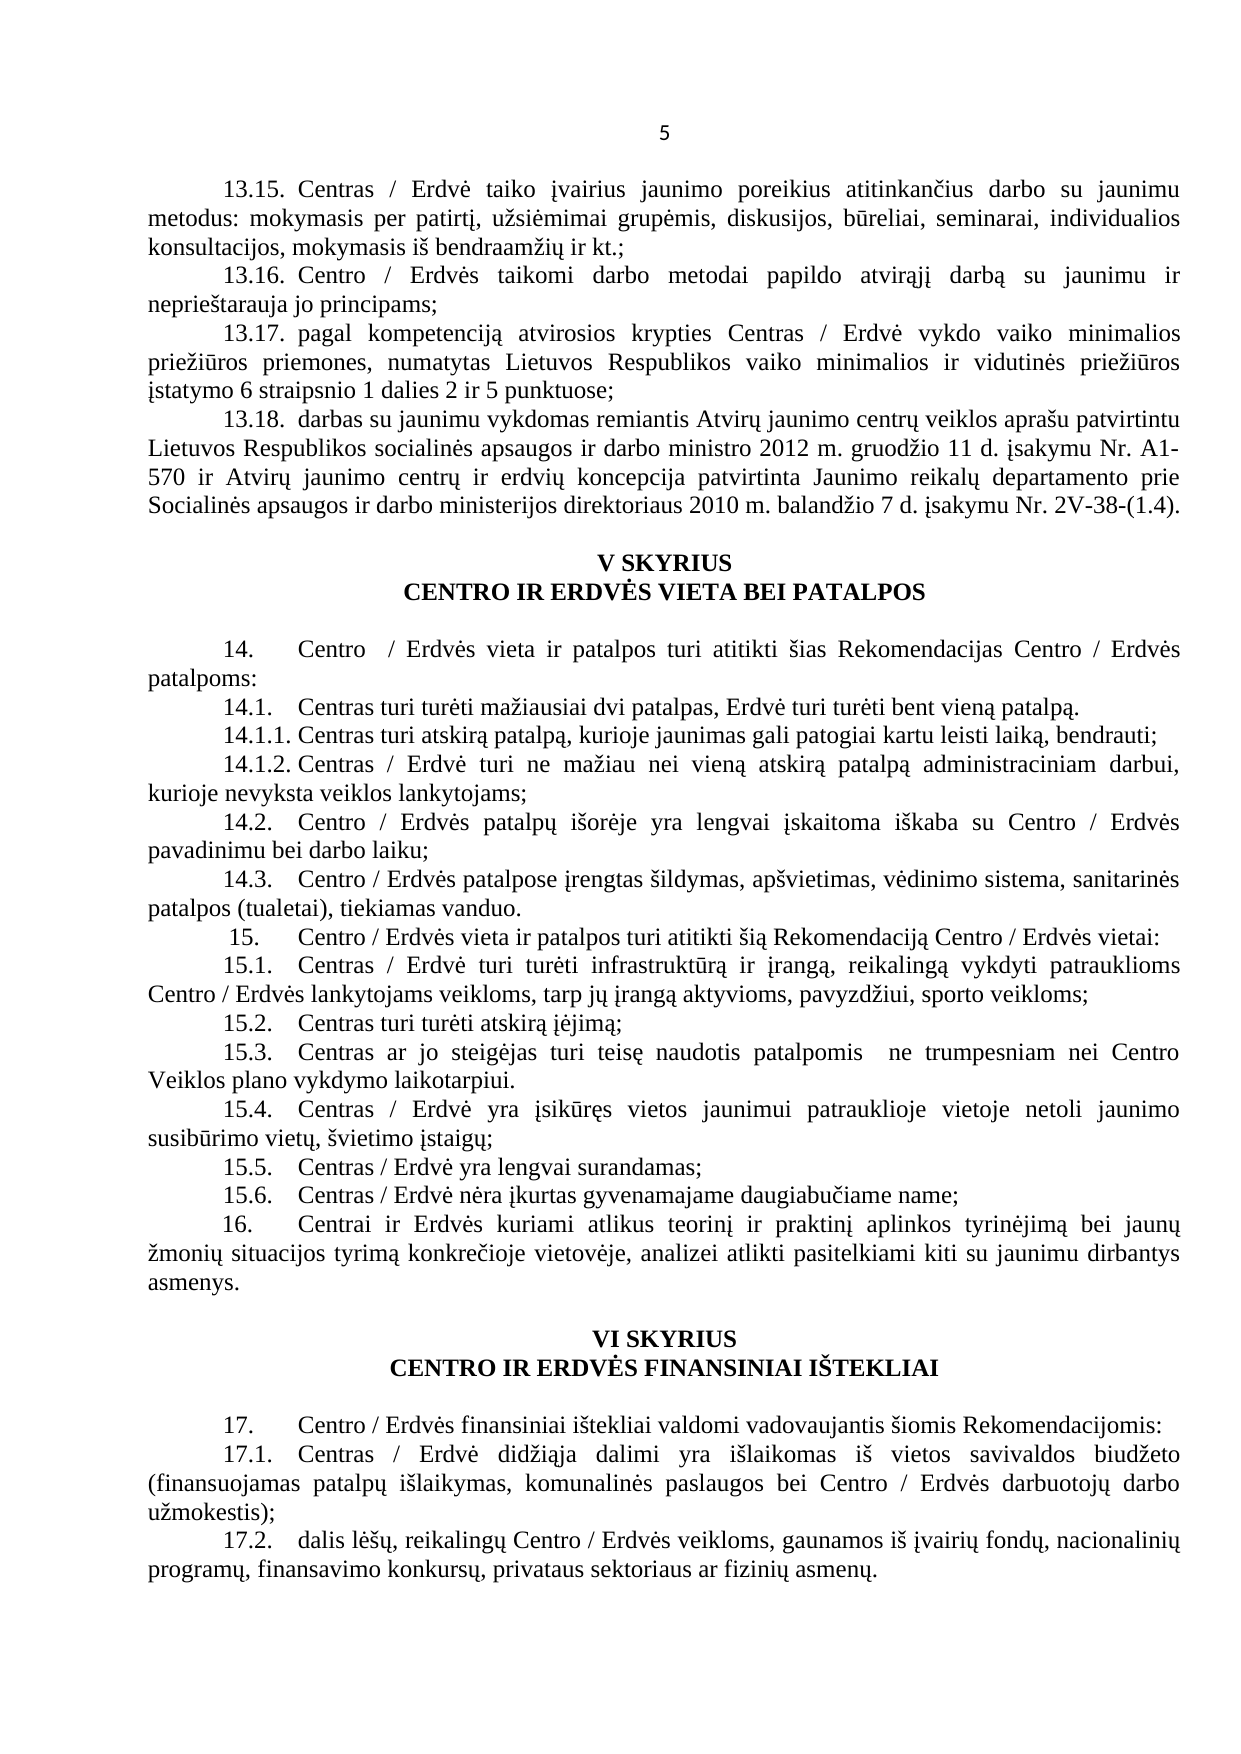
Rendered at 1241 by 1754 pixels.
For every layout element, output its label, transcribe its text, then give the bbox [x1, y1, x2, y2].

text 14.1.2. Centras / Erdvė turi ne mažiau nei vieną atskirą patalpą administraciniam darbui, kurioje nevyksta veiklos lankytojams; [148, 749, 1181, 807]
text 17. Centro / Erdvės finansiniai ištekliai valdomi vadovaujantis šiomis Rekomendacijomis: [148, 1410, 1181, 1439]
text 14.2. Centro / Erdvės patalpų išorėje yra lengvai įskaitoma iškaba su Centro / Erdvės pavadinimu bei darbo laiku; [148, 807, 1181, 864]
text 14.1.1. Centras turi atskirą patalpą, kurioje jaunimas gali patogiai kartu leisti laiką, bendrauti; [148, 720, 1181, 749]
text 17.2. dalis lėšų, reikalingų Centro / Erdvės veikloms, gaunamos iš įvairių fondų, nacionalinių programų, finansavimo konkursų, privataus sektoriaus ar fizinių asmenų. [148, 1525, 1181, 1583]
text CENTRO IR ERDVĖS VIETA BEI PATALPOS [148, 577, 1181, 605]
text VI SKYRIUS [148, 1324, 1181, 1353]
text 15.3. Centras ar jo steigėjas turi teisę naudotis patalpomis ne trumpesniam nei Centro Veiklos plano vykdymo laikotarpiui. [148, 1037, 1181, 1094]
text 13.18. darbas su jaunimu vykdomas remiantis Atvirų jaunimo centrų veiklos aprašu patvirtintu Lietuvos Respublikos socialinės apsaugos ir darbo ministro 2012 m. gruodžio 11 d. įsakymu Nr. A1-570 ir Atvirų jaunimo centrų ir erdvių koncepcija patvirtinta Jaunimo reikalų departamento prie Socialinės apsaugos ir darbo ministerijos direktoriaus 2010 m. balandžio 7 d. įsakymu Nr. 2V-38-(1.4). [148, 404, 1181, 519]
text CENTRO IR ERDVĖS FINANSINIAI IŠTEKLIAI [148, 1353, 1181, 1382]
text 14. Centro / Erdvės vieta ir patalpos turi atitikti šias Rekomendacijas Centro / Erdvės patalpoms: [148, 634, 1181, 692]
text V SKYRIUS [148, 548, 1181, 577]
text 15.2. Centras turi turėti atskirą įėjimą; [148, 1008, 1181, 1037]
text 16. Centrai ir Erdvės kuriami atlikus teorinį ir praktinį aplinkos tyrinėjimą bei jaunų žmonių situacijos tyrimą konkrečioje vietovėje, analizei atlikti pasitelkiami kiti su jaunimu dirbantys asmenys. [148, 1209, 1181, 1295]
text 17.1. Centras / Erdvė didžiąja dalimi yra išlaikomas iš vietos savivaldos biudžeto (finansuojamas patalpų išlaikymas, komunalinės paslaugos bei Centro / Erdvės darbuotojų darbo užmokestis); [148, 1439, 1181, 1525]
text 15.4. Centras / Erdvė yra įsikūręs vietos jaunimui patrauklioje vietoje netoli jaunimo susibūrimo vietų, švietimo įstaigų; [148, 1094, 1181, 1152]
text 15.5. Centras / Erdvė yra lengvai surandamas; [148, 1152, 1181, 1180]
text 15.1. Centras / Erdvė turi turėti infrastruktūrą ir įrangą, reikalingą vykdyti patrauklioms Centro / Erdvės lankytojams veikloms, tarp jų įrangą aktyvioms, pavyzdžiui, sporto veikloms; [148, 950, 1181, 1008]
text 15. Centro / Erdvės vieta ir patalpos turi atitikti šią Rekomendaciją Centro / Erdvės vietai: [148, 922, 1181, 950]
text 14.1. Centras turi turėti mažiausiai dvi patalpas, Erdvė turi turėti bent vieną patalpą. [148, 692, 1181, 720]
text 13.16. Centro / Erdvės taikomi darbo metodai papildo atvirąjį darbą su jaunimu ir neprieštarauja jo principams; [148, 260, 1181, 318]
text 14.3. Centro / Erdvės patalpose įrengtas šildymas, apšvietimas, vėdinimo sistema, sanitarinės patalpos (tualetai), tiekiamas vanduo. [148, 864, 1181, 922]
text 15.6. Centras / Erdvė nėra įkurtas gyvenamajame daugiabučiame name; [148, 1180, 1181, 1209]
text 13.15. Centras / Erdvė taiko įvairius jaunimo poreikius atitinkančius darbo su jaunimu metodus: mokymasis per patirtį, užsiėmimai grupėmis, diskusijos, būreliai, seminarai, individualios konsultacijos, mokymasis iš bendraamžių ir kt.; [148, 174, 1181, 260]
text 13.17. pagal kompetenciją atvirosios krypties Centras / Erdvė vykdo vaiko minimalios priežiūros priemones, numatytas Lietuvos Respublikos vaiko minimalios ir vidutinės priežiūros įstatymo 6 straipsnio 1 dalies 2 ir 5 punktuose; [148, 318, 1181, 404]
